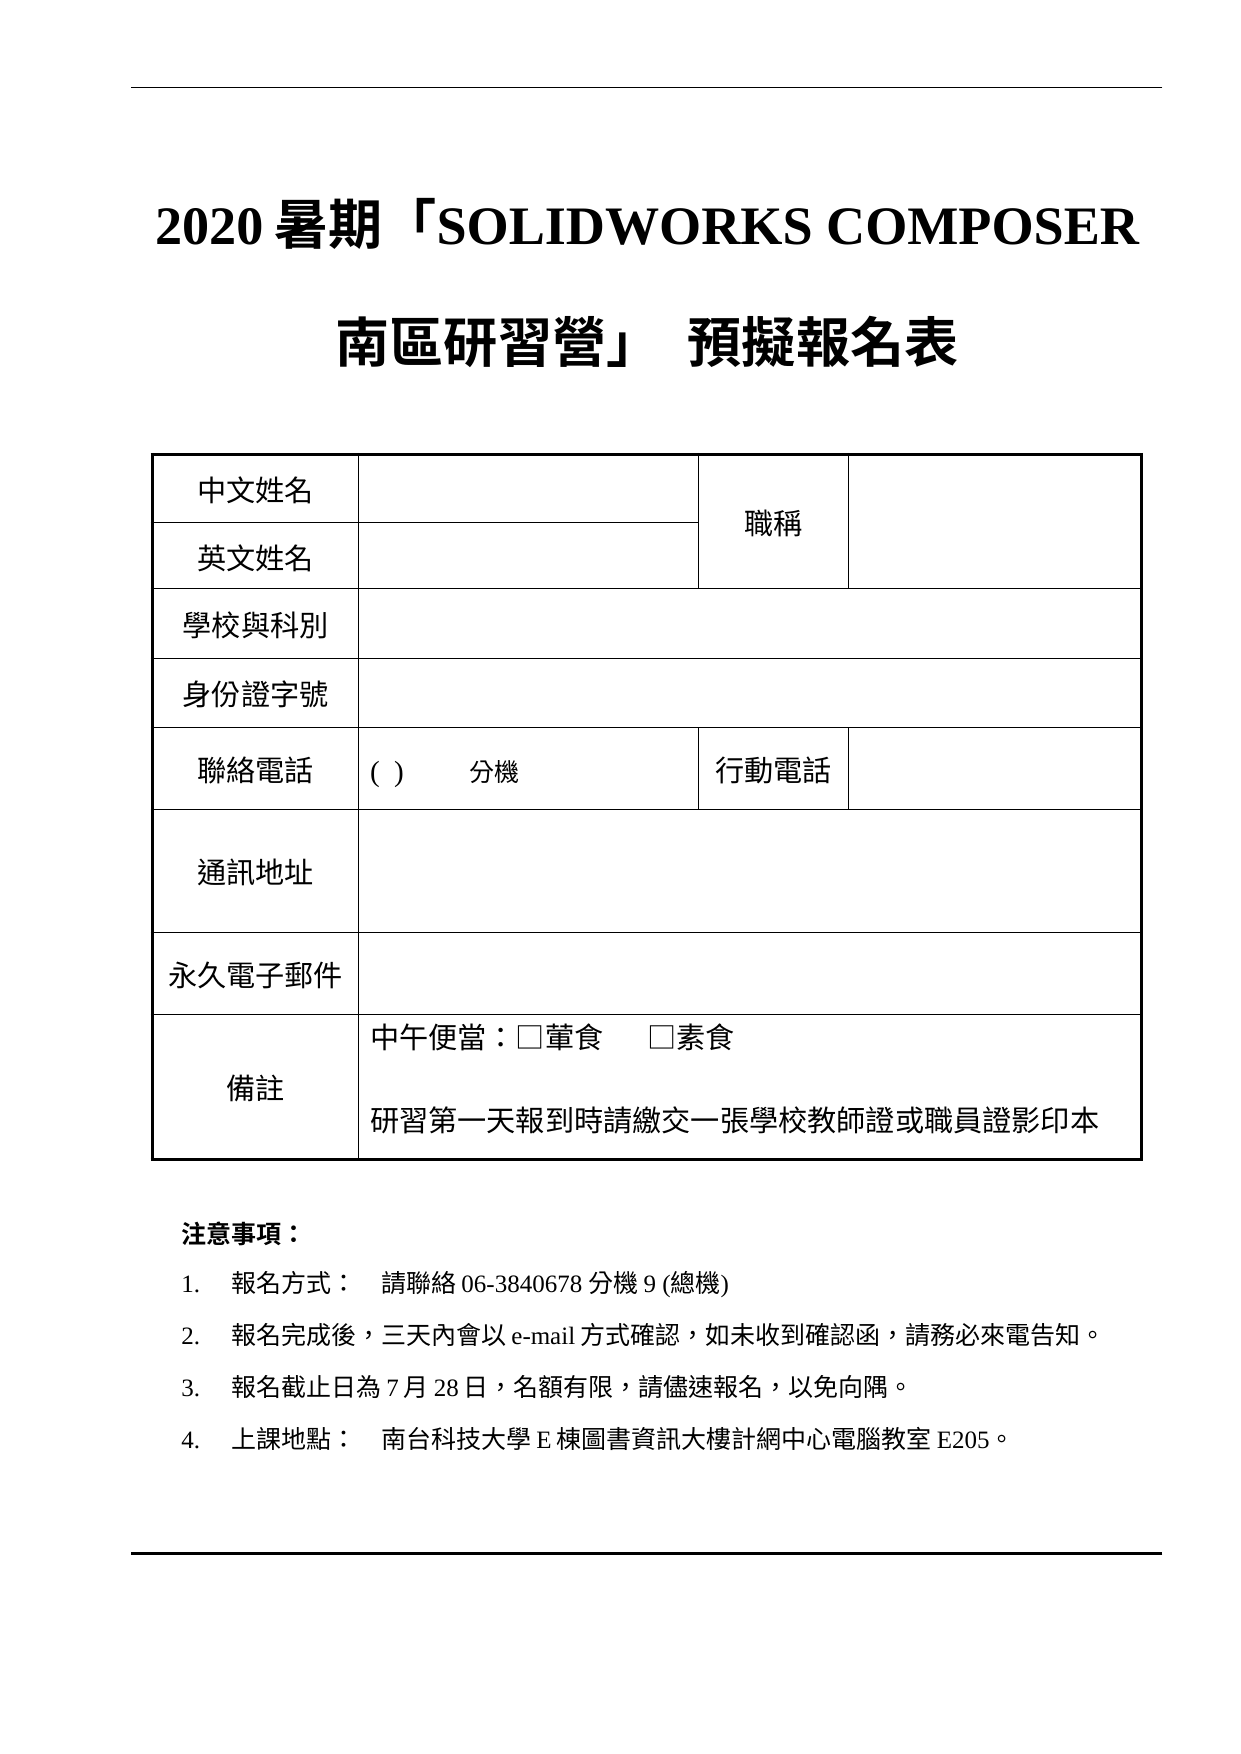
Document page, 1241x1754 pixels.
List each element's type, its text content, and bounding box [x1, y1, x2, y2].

table_cell 中午便當：□葷食 □素食 研習第一天報到時請繳交一張學校教師證或職員證影印本 [359, 1015, 1140, 1158]
table_header [359, 456, 698, 522]
table_cell [359, 810, 1140, 932]
text 2020暑期「SOLIDWORKS COMPOSER南區研習營」 預擬報名表 [131, 182, 1162, 378]
table_cell 通訊地址 [154, 810, 358, 932]
table_cell [359, 589, 1140, 657]
table_header 職稱 [699, 456, 848, 588]
table_cell [359, 933, 1140, 1014]
table_cell 學校與科別 [154, 589, 358, 657]
list 報名方式： 請聯絡06-3840678 分機9 (總機) [181, 1251, 1162, 1303]
table_cell [359, 523, 698, 588]
text 注意事項： [131, 1214, 1162, 1251]
table_cell 行動電話 [699, 728, 848, 809]
list 上課地點： 南台科技大學E棟圖書資訊大樓計網中心電腦教室E205。 [181, 1407, 1162, 1459]
table_cell [849, 728, 1140, 809]
table_cell 身份證字號 [154, 659, 358, 727]
table_cell 聯絡電話 [154, 728, 358, 809]
table_cell [359, 659, 1140, 727]
table_cell ( ) 分機 [359, 728, 698, 809]
table_cell 英文姓名 [154, 523, 358, 588]
table_header [849, 456, 1140, 588]
table_header 中文姓名 [154, 456, 358, 522]
list 報名完成後，三天內會以e-mail方式確認，如未收到確認函，請務必來電告知。 [181, 1303, 1162, 1355]
list 報名截止日為7月28日，名額有限，請儘速報名，以免向隅。 [181, 1355, 1162, 1407]
table_cell 備註 [154, 1015, 358, 1158]
table_cell 永久電子郵件 [154, 933, 358, 1014]
